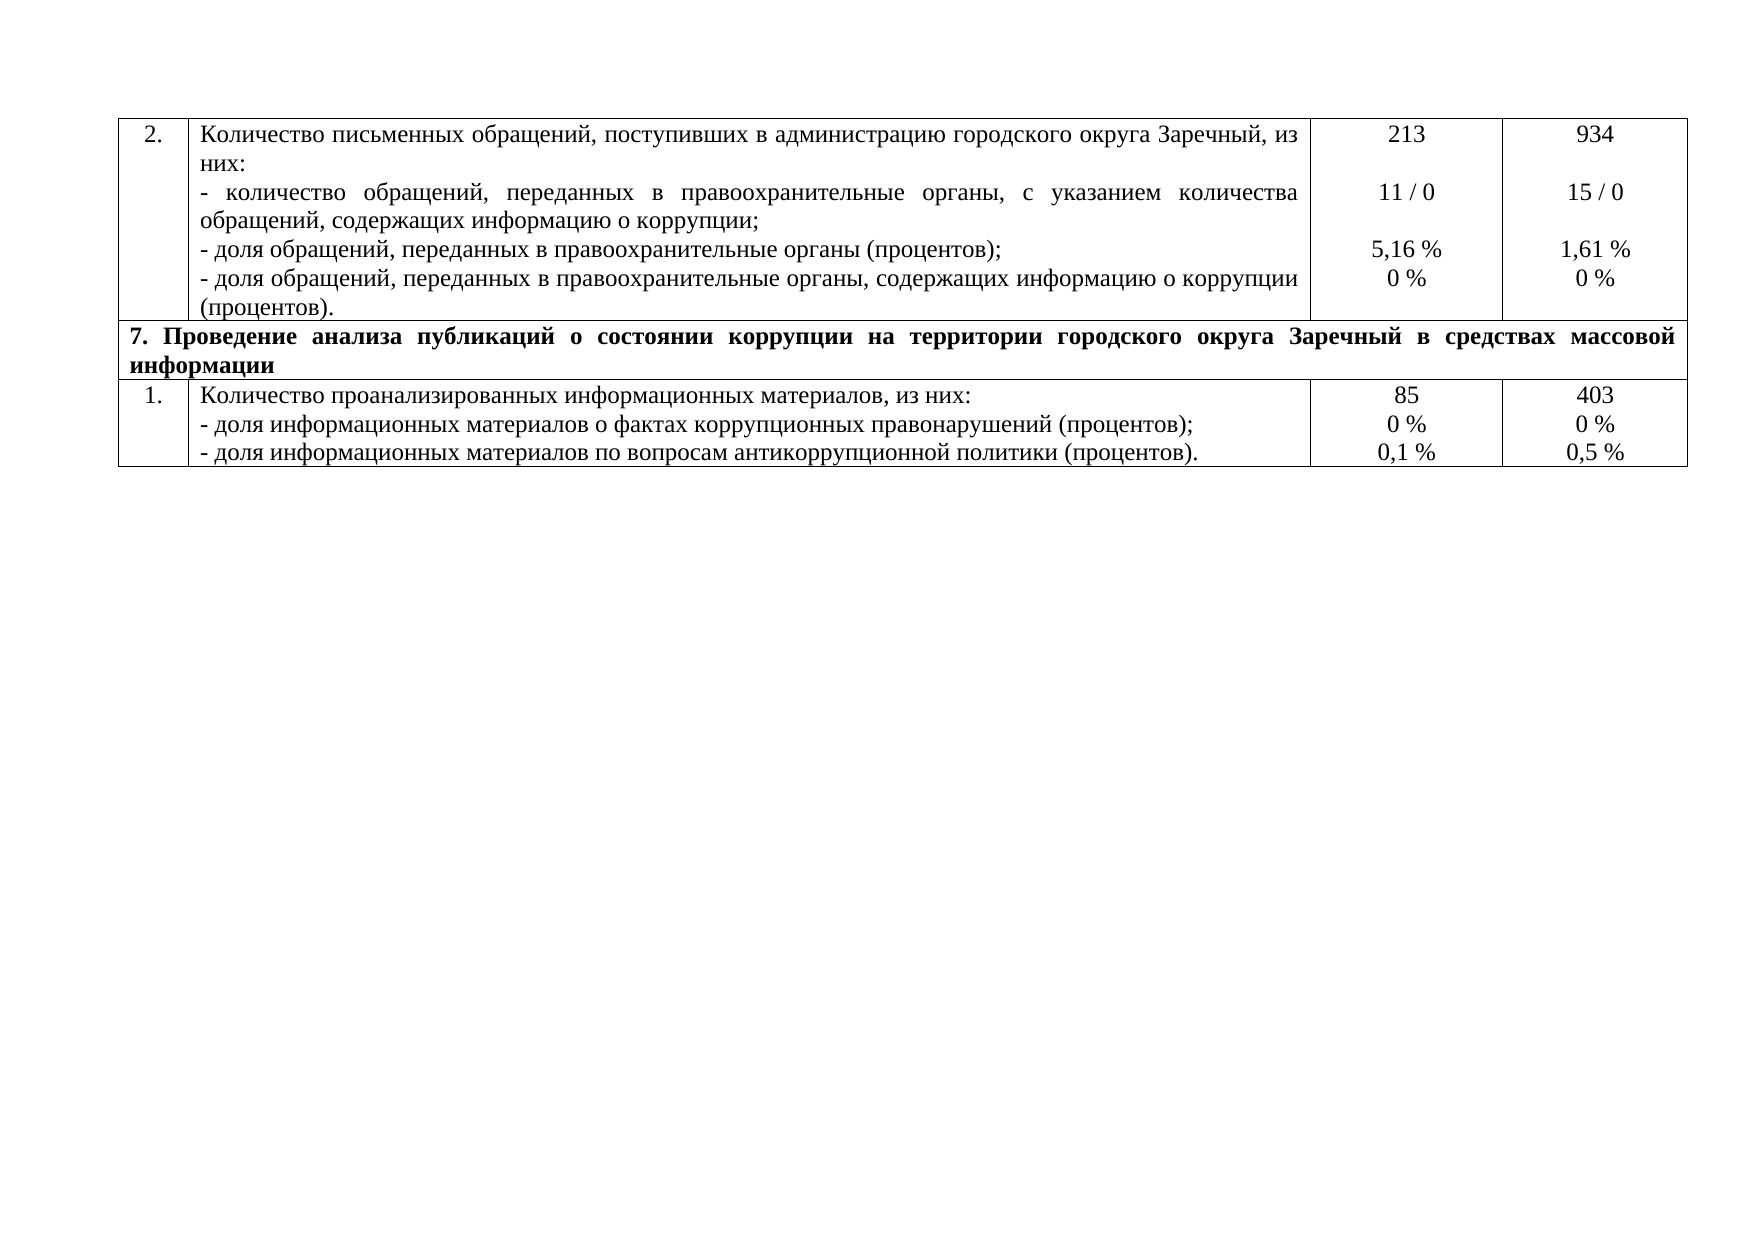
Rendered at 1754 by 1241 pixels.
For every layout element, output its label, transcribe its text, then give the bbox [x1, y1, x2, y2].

table_cell Количество проанализированных информационных материалов, из них: - доля информационных материалов о фактах коррупционных правонарушений (процентов); - доля информационных материалов по вопросам антикоррупционной политики (процентов). [189, 380, 1310, 466]
table_cell 7. Проведение анализа публикаций о состоянии коррупции на территории городского округа Заречный в средствах массовой информации [119, 321, 1687, 379]
table_cell 403 0 % 0,5 % [1503, 380, 1687, 466]
table_cell 85 0 % 0,1 % [1311, 380, 1502, 466]
table_cell 934 15 / 0 1,61 % 0 % [1503, 119, 1687, 320]
table_cell Количество письменных обращений, поступивших в администрацию городского округа Заречный, из них: - количество обращений, переданных в правоохранительные органы, с указанием количества обращений, содержащих информацию о коррупции; - доля обращений, переданных в правоохранительные органы (процентов); - доля обращений, переданных в правоохранительные органы, содержащих информацию о коррупции (процентов). [189, 119, 1310, 320]
table_cell 213 11 / 0 5,16 % 0 % [1311, 119, 1502, 320]
table_cell 1. [119, 380, 188, 466]
table_cell 2. [119, 119, 188, 320]
